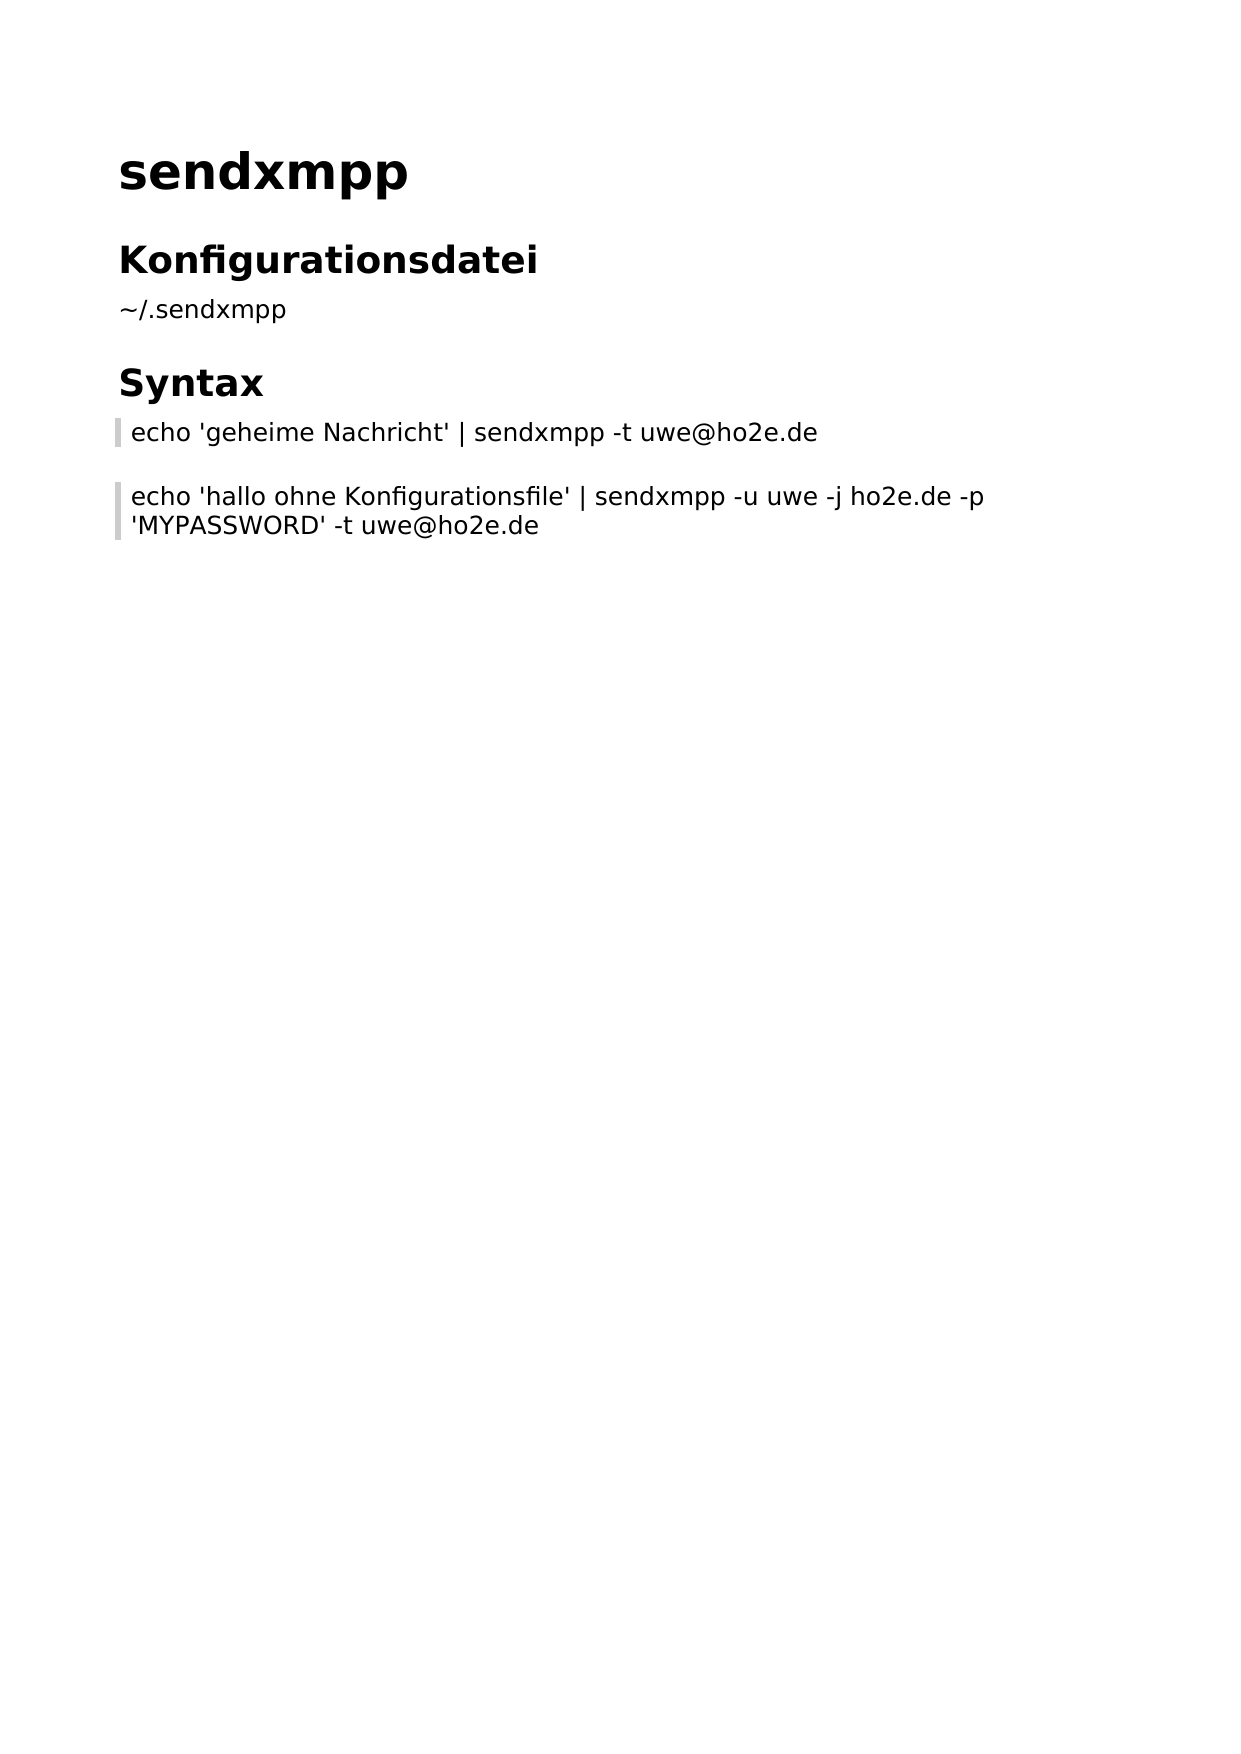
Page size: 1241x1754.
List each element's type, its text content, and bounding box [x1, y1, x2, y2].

table_header echo 'hallo ohne Konfigurationsfile' | sendxmpp -u uwe -j ho2e.de -p 'MYPASSWORD' -t uwe@ho2e.de [121, 482, 1122, 540]
text ~/.sendxmpp [118, 295, 1122, 324]
subtitle Syntax [118, 362, 1122, 405]
subtitle Konfigurationsdatei [118, 239, 1122, 282]
table_header echo 'geheime Nachricht' | sendxmpp -t uwe@ho2e.de [121, 418, 1122, 447]
subtitle sendxmpp [118, 143, 1122, 201]
